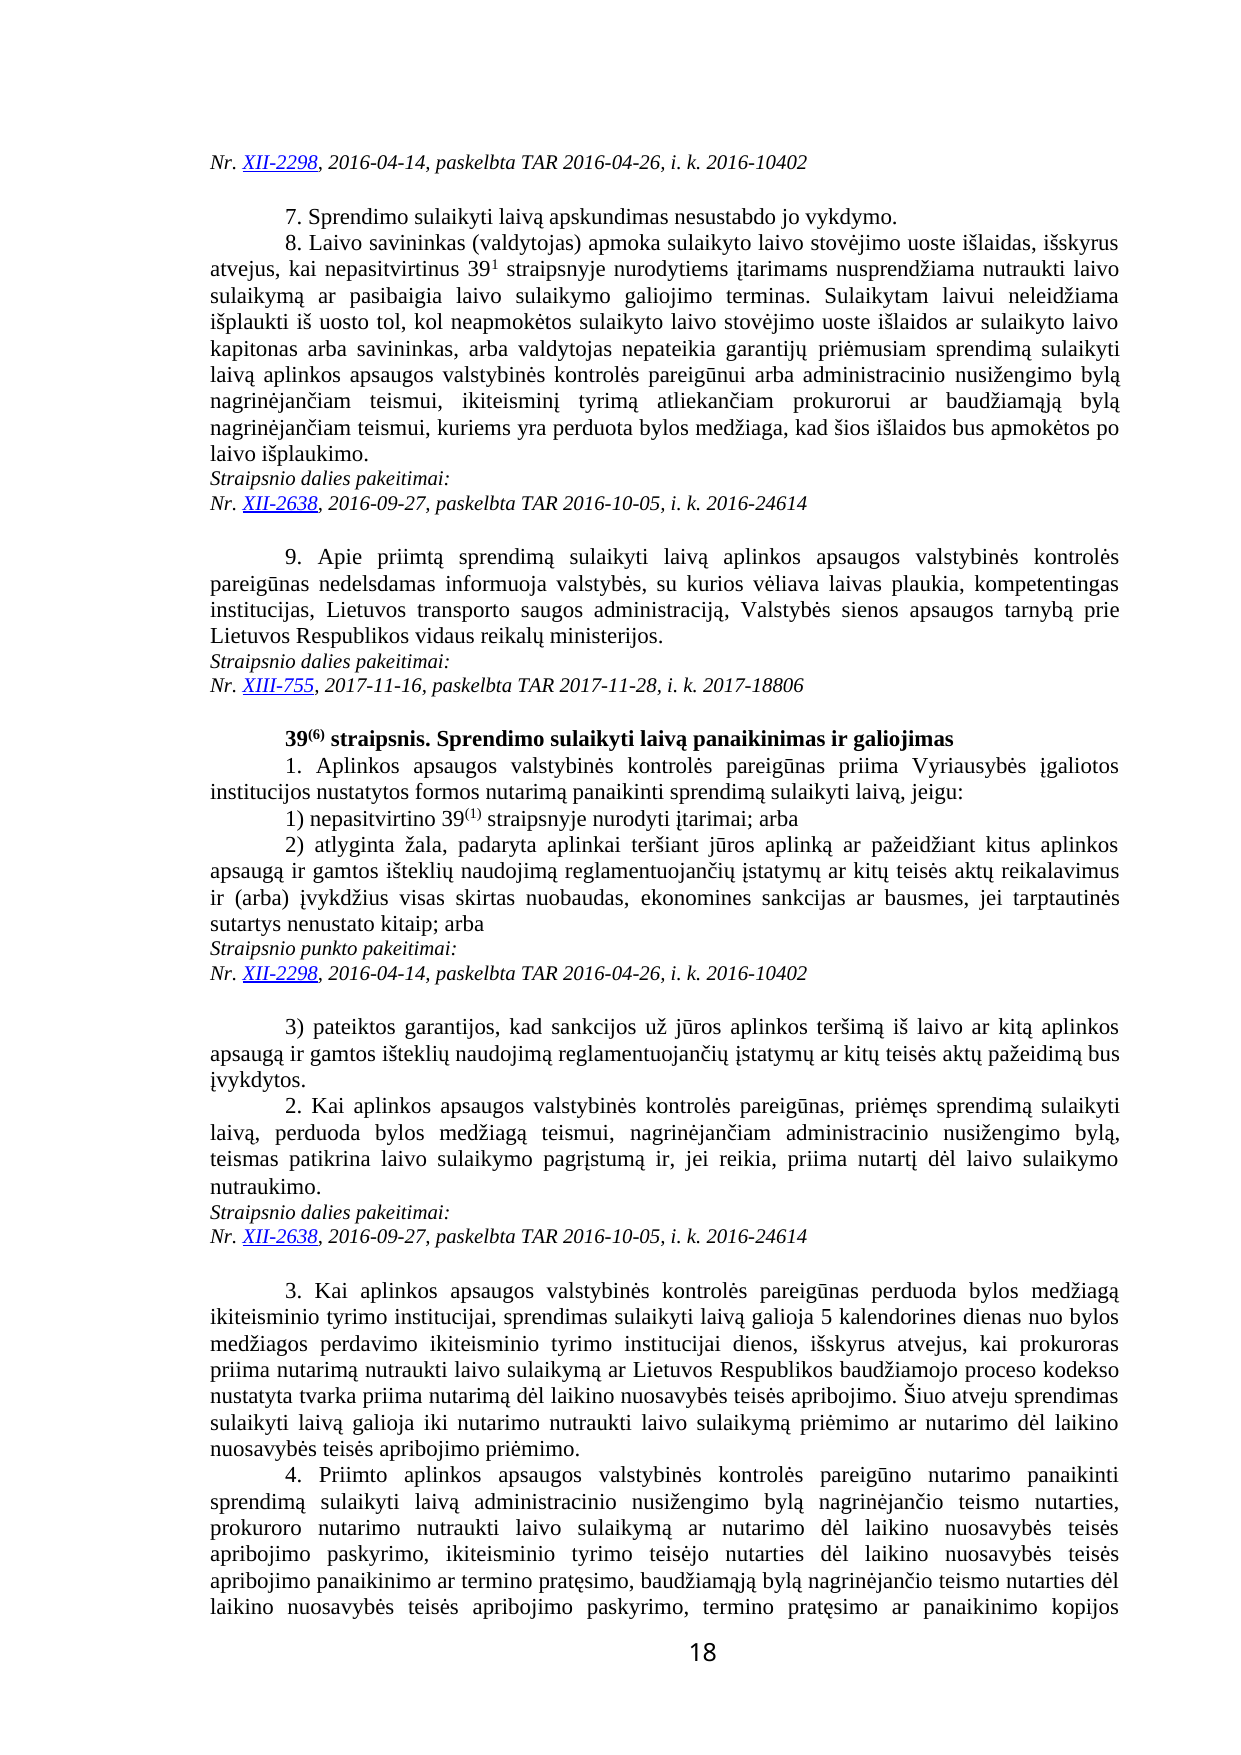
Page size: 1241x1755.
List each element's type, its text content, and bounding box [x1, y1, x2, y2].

text Nr. XII-2298, 2016-04-14, paskelbta TAR 2016-04-26, i. k. 2016-10402 [210, 150, 1120, 174]
text Straipsnio dalies pakeitimai: [210, 1200, 1120, 1224]
text Straipsnio dalies pakeitimai: [210, 466, 1120, 490]
text 2) atlyginta žala, padaryta aplinkai teršiant jūros aplinką ar pažeidžiant kitus aplinkos apsaugą ir gamtos išteklių naudojimą reglamentuojančių įstatymų ar kitų teisės aktų reikalavimus ir (arba) įvykdžius visas skirtas nuobaudas, ekonomines sankcijas ar bausmes, jei tarptautinės sutartys nenustato kitaip; arba [210, 831, 1120, 936]
text Straipsnio dalies pakeitimai: [210, 649, 1120, 673]
text Nr. XIII-755, 2017-11-16, paskelbta TAR 2017-11-28, i. k. 2017-18806 [210, 673, 1120, 697]
text Nr. XII-2638, 2016-09-27, paskelbta TAR 2016-10-05, i. k. 2016-24614 [210, 490, 1120, 514]
text 4. Priimto aplinkos apsaugos valstybinės kontrolės pareigūno nutarimo panaikinti sprendimą sulaikyti laivą administracinio nusižengimo bylą nagrinėjančio teismo nutarties, prokuroro nutarimo nutraukti laivo sulaikymą ar nutarimo dėl laikino nuosavybės teisės apribojimo paskyrimo, ikiteisminio tyrimo teisėjo nutarties dėl laikino nuosavybės teisės apribojimo panaikinimo ar termino pratęsimo, baudžiamąją bylą nagrinėjančio teismo nutarties dėl laikino nuosavybės teisės apribojimo paskyrimo, termino pratęsimo ar panaikinimo kopijos [210, 1461, 1120, 1619]
text Nr. XII-2298, 2016-04-14, paskelbta TAR 2016-04-26, i. k. 2016-10402 [210, 960, 1120, 984]
text Straipsnio punkto pakeitimai: [210, 936, 1120, 960]
text 8. Laivo savininkas (valdytojas) apmoka sulaikyto laivo stovėjimo uoste išlaidas, išskyrus atvejus, kai nepasitvirtinus 391 straipsnyje nurodytiems įtarimams nusprendžiama nutraukti laivo sulaikymą ar pasibaigia laivo sulaikymo galiojimo terminas. Sulaikytam laivui neleidžiama išplaukti iš uosto tol, kol neapmokėtos sulaikyto laivo stovėjimo uoste išlaidos ar sulaikyto laivo kapitonas arba savininkas, arba valdytojas nepateikia garantijų priėmusiam sprendimą sulaikyti laivą aplinkos apsaugos valstybinės kontrolės pareigūnui arba administracinio nusižengimo bylą nagrinėjančiam teismui, ikiteisminį tyrimą atliekančiam prokurorui ar baudžiamąją bylą nagrinėjančiam teismui, kuriems yra perduota bylos medžiaga, kad šios išlaidos bus apmokėtos po laivo išplaukimo. [210, 229, 1120, 466]
text 3. Kai aplinkos apsaugos valstybinės kontrolės pareigūnas perduoda bylos medžiagą ikiteisminio tyrimo institucijai, sprendimas sulaikyti laivą galioja 5 kalendorines dienas nuo bylos medžiagos perdavimo ikiteisminio tyrimo institucijai dienos, išskyrus atvejus, kai prokuroras priima nutarimą nutraukti laivo sulaikymą ar Lietuvos Respublikos baudžiamojo proceso kodekso nustatyta tvarka priima nutarimą dėl laikino nuosavybės teisės apribojimo. Šiuo atveju sprendimas sulaikyti laivą galioja iki nutarimo nutraukti laivo sulaikymą priėmimo ar nutarimo dėl laikino nuosavybės teisės apribojimo priėmimo. [210, 1277, 1120, 1461]
text 3) pateiktos garantijos, kad sankcijos už jūros aplinkos teršimą iš laivo ar kitą aplinkos apsaugą ir gamtos išteklių naudojimą reglamentuojančių įstatymų ar kitų teisės aktų pažeidimą bus įvykdytos. [210, 1013, 1120, 1092]
text 1) nepasitvirtino 39(1) straipsnyje nurodyti įtarimai; arba [210, 804, 1120, 831]
text 1. Aplinkos apsaugos valstybinės kontrolės pareigūnas priima Vyriausybės įgaliotos institucijos nustatytos formos nutarimą panaikinti sprendimą sulaikyti laivą, jeigu: [210, 752, 1120, 804]
text 39(6) straipsnis. Sprendimo sulaikyti laivą panaikinimas ir galiojimas [210, 726, 1120, 752]
text Nr. XII-2638, 2016-09-27, paskelbta TAR 2016-10-05, i. k. 2016-24614 [210, 1224, 1120, 1248]
text 9. Apie priimtą sprendimą sulaikyti laivą aplinkos apsaugos valstybinės kontrolės pareigūnas nedelsdamas informuoja valstybės, su kurios vėliava laivas plaukia, kompetentingas institucijas, Lietuvos transporto saugos administraciją, Valstybės sienos apsaugos tarnybą prie Lietuvos Respublikos vidaus reikalų ministerijos. [210, 543, 1120, 649]
text 7. Sprendimo sulaikyti laivą apskundimas nesustabdo jo vykdymo. [210, 203, 1120, 229]
text 2. Kai aplinkos apsaugos valstybinės kontrolės pareigūnas, priėmęs sprendimą sulaikyti laivą, perduoda bylos medžiagą teismui, nagrinėjančiam administracinio nusižengimo bylą, teismas patikrina laivo sulaikymo pagrįstumą ir, jei reikia, priima nutartį dėl laivo sulaikymo nutraukimo. [210, 1092, 1120, 1200]
